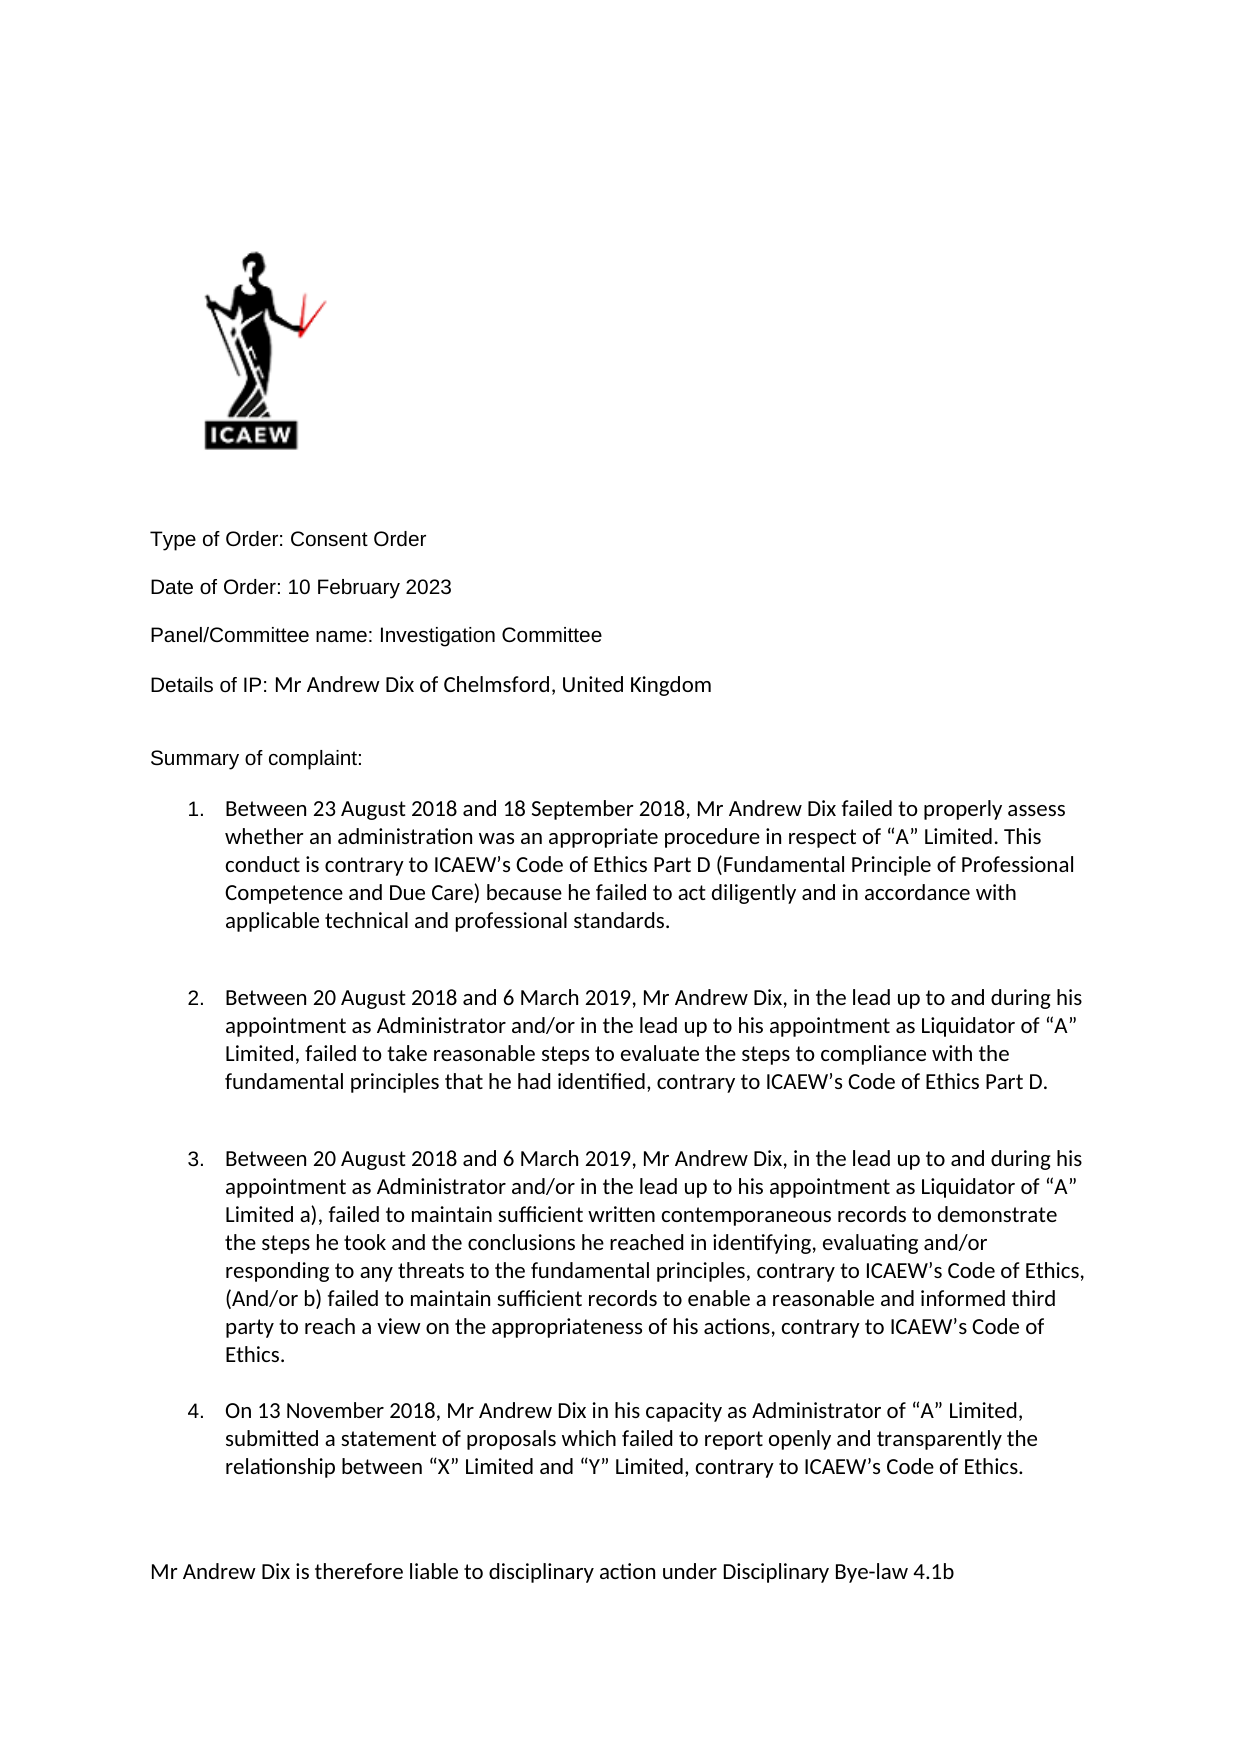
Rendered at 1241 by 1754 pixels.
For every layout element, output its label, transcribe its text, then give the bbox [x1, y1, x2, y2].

text Panel/Committee name: Investigation Committee [150, 622, 1090, 646]
list Between 20 August 2018 and 6 March 2019, Mr Andrew Dix, in the lead up to and during his appointment as Administrator and/or in the lead up to his appointment as Liquidator of “A” Limited a), failed to maintain sufficient written contemporaneous records to demonstrate the steps he took and the conclusions he reached in identifying, evaluating and/or responding to any threats to the fundamental principles, contrary to ICAEW’s Code of Ethics, (And/or b) failed to maintain sufficient records to enable a reasonable and informed third party to reach a view on the appropriateness of his actions, contrary to ICAEW’s Code of Ethics. [187, 1144, 1090, 1368]
list On 13 November 2018, Mr Andrew Dix in his capacity as Administrator of “A” Limited, submitted a statement of proposals which failed to report openly and transparently the relationship between “X” Limited and “Y” Limited, contrary to ICAEW’s Code of Ethics. [187, 1396, 1090, 1480]
text Details of IP: Mr Andrew Dix of Chelmsford, United Kingdom [150, 670, 1090, 698]
list Between 20 August 2018 and 6 March 2019, Mr Andrew Dix, in the lead up to and during his appointment as Administrator and/or in the lead up to his appointment as Liquidator of “A” Limited, failed to take reasonable steps to evaluate the steps to compliance with the fundamental principles that he had identified, contrary to ICAEW’s Code of Ethics Part D. [187, 983, 1090, 1095]
text Date of Order: 10 February 2023 [150, 574, 1090, 598]
text Type of Order: Consent Order [150, 527, 1090, 551]
list Between 23 August 2018 and 18 September 2018, Mr Andrew Dix failed to properly assess whether an administration was an appropriate procedure in respect of “A” Limited. This conduct is contrary to ICAEW’s Code of Ethics Part D (Fundamental Principle of Professional Competence and Due Care) because he failed to act diligently and in accordance with applicable technical and professional standards. [187, 794, 1090, 934]
text Summary of complaint: [150, 746, 1090, 770]
text Mr Andrew Dix is therefore liable to disciplinary action under Disciplinary Bye-law 4.1b [150, 1557, 1090, 1585]
